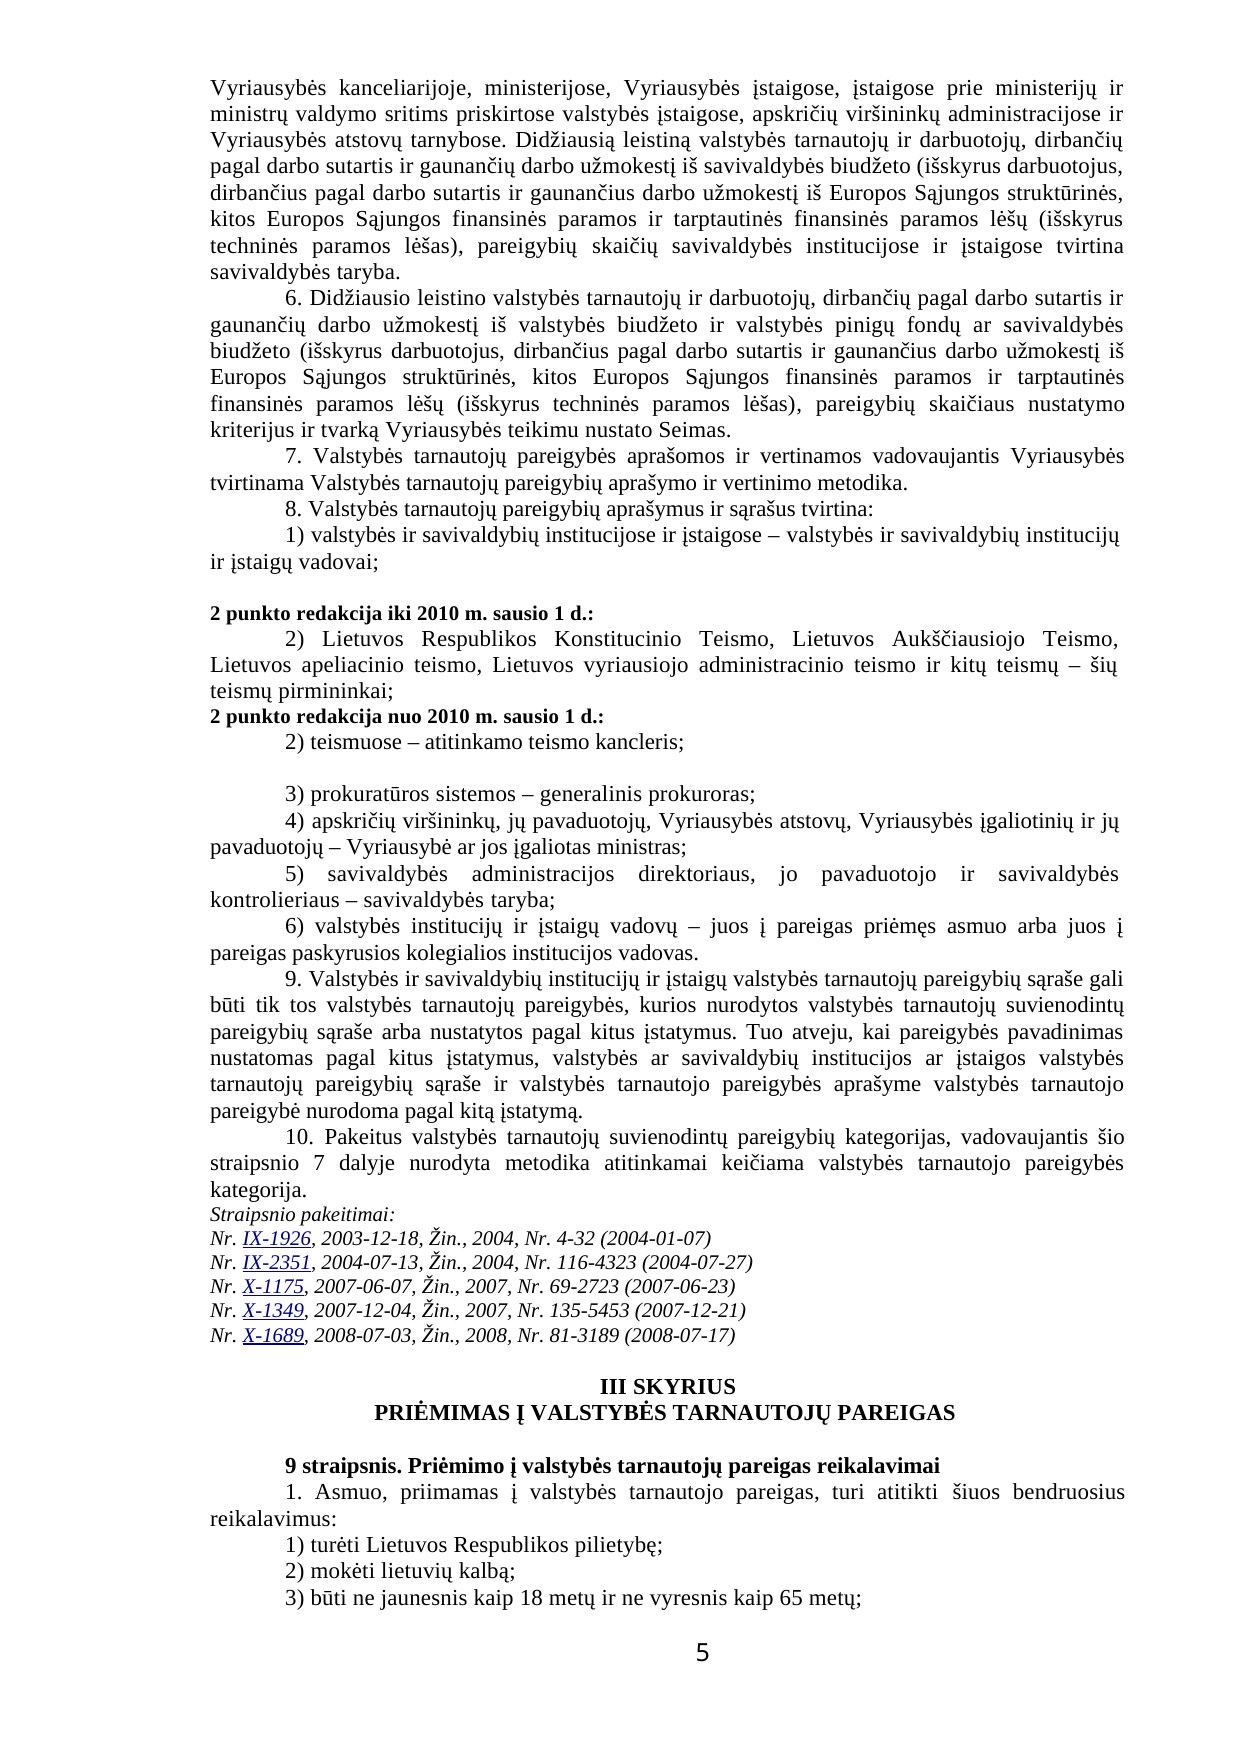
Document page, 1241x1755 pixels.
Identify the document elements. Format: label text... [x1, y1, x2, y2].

text 1. Asmuo, priimamas į valstybės tarnautojo pareigas, turi atitikti šiuos bendruosius reikalavimus: [210, 1478, 1126, 1531]
text 2) teismuose – atitinkamo teismo kancleris; [210, 728, 1120, 754]
text 3) būti ne jaunesnis kaip 18 metų ir ne vyresnis kaip 65 metų; [210, 1584, 1126, 1610]
text 2) mokėti lietuvių kalbą; [210, 1557, 1126, 1584]
text Nr. X-1349, 2007-12-04, Žin., 2007, Nr. 135-5453 (2007-12-21) [210, 1298, 1120, 1322]
text 8. Valstybės tarnautojų pareigybių aprašymus ir sąrašus tvirtina: [210, 495, 1120, 522]
text 9. Valstybės ir savivaldybių institucijų ir įstaigų valstybės tarnautojų pareigybių sąraše gali būti tik tos valstybės tarnautojų pareigybės, kurios nurodytos valstybės tarnautojų suvienodintų pareigybių sąraše arba nustatytos pagal kitus įstatymus. Tuo atveju, kai pareigybės pavadinimas nustatomas pagal kitus įstatymus, valstybės ar savivaldybių institucijos ar įstaigos valstybės tarnautojų pareigybių sąraše ir valstybės tarnautojo pareigybės aprašyme valstybės tarnautojo pareigybė nurodoma pagal kitą įstatymą. [210, 965, 1126, 1123]
text 2 punkto redakcija nuo 2010 m. sausio 1 d.: [210, 704, 1120, 728]
text Nr. IX-1926, 2003-12-18, Žin., 2004, Nr. 4-32 (2004-01-07) [210, 1226, 1120, 1250]
text Nr. X-1689, 2008-07-03, Žin., 2008, Nr. 81-3189 (2008-07-17) [210, 1322, 1120, 1347]
text Vyriausybės kanceliarijoje, ministerijose, Vyriausybės įstaigose, įstaigose prie ministerijų ir ministrų valdymo sritims priskirtose valstybės įstaigose, apskričių viršininkų administracijose ir Vyriausybės atstovų tarnybose. Didžiausią leistiną valstybės tarnautojų ir darbuotojų, dirbančių pagal darbo sutartis ir gaunančių darbo užmokestį iš savivaldybės biudžeto (išskyrus darbuotojus, dirbančius pagal darbo sutartis ir gaunančius darbo užmokestį iš Europos Sąjungos struktūrinės, kitos Europos Sąjungos finansinės paramos ir tarptautinės finansinės paramos lėšų (išskyrus techninės paramos lėšas), pareigybių skaičių savivaldybės institucijose ir įstaigose tvirtina savivaldybės taryba. [210, 73, 1126, 284]
text 1) turėti Lietuvos Respublikos pilietybę; [210, 1531, 1126, 1557]
text 7. Valstybės tarnautojų pareigybės aprašomos ir vertinamos vadovaujantis Vyriausybės tvirtinama Valstybės tarnautojų pareigybių aprašymo ir vertinimo metodika. [210, 442, 1126, 495]
text Nr. X-1175, 2007-06-07, Žin., 2007, Nr. 69-2723 (2007-06-23) [210, 1274, 1120, 1298]
text 4) apskričių viršininkų, jų pavaduotojų, Vyriausybės atstovų, Vyriausybės įgaliotinių ir jų pavaduotojų – Vyriausybė ar jos įgaliotas ministras; [210, 807, 1120, 859]
subtitle III SKYRIUS [210, 1373, 1126, 1399]
text 6) valstybės institucijų ir įstaigų vadovų – juos į pareigas priėmęs asmuo arba juos į pareigas paskyrusios kolegialios institucijos vadovas. [210, 912, 1126, 965]
text 10. Pakeitus valstybės tarnautojų suvienodintų pareigybių kategorijas, vadovaujantis šio straipsnio 7 dalyje nurodyta metodika atitinkamai keičiama valstybės tarnautojo pareigybės kategorija. [210, 1123, 1126, 1202]
text 3) prokuratūros sistemos – generalinis prokuroras; [210, 781, 1120, 807]
text 6. Didžiausio leistino valstybės tarnautojų ir darbuotojų, dirbančių pagal darbo sutartis ir gaunančių darbo užmokestį iš valstybės biudžeto ir valstybės pinigų fondų ar savivaldybės biudžeto (išskyrus darbuotojus, dirbančius pagal darbo sutartis ir gaunančius darbo užmokestį iš Europos Sąjungos struktūrinės, kitos Europos Sąjungos finansinės paramos ir tarptautinės finansinės paramos lėšų (išskyrus techninės paramos lėšas), pareigybių skaičiaus nustatymo kriterijus ir tvarką Vyriausybės teikimu nustato Seimas. [210, 284, 1126, 442]
text 2 punkto redakcija iki 2010 m. sausio 1 d.: [210, 601, 1120, 625]
text 2) Lietuvos Respublikos Konstitucinio Teismo, Lietuvos Aukščiausiojo Teismo, Lietuvos apeliacinio teismo, Lietuvos vyriausiojo administracinio teismo ir kitų teismų – šių teismų pirmininkai; [210, 625, 1120, 704]
text 5) savivaldybės administracijos direktoriaus, jo pavaduotojo ir savivaldybės kontrolieriaus – savivaldybės taryba; [210, 859, 1120, 912]
text 9 straipsnis. Priėmimo į valstybės tarnautojų pareigas reikalavimai [210, 1452, 1126, 1478]
subtitle PRIĖMIMAS Į VALSTYBĖS TARNAUTOJŲ PAREIGAS [210, 1399, 1126, 1426]
text 1) valstybės ir savivaldybių institucijose ir įstaigose – valstybės ir savivaldybių institucijų ir įstaigų vadovai; [210, 522, 1120, 574]
text Straipsnio pakeitimai: [210, 1202, 1120, 1226]
text Nr. IX-2351, 2004-07-13, Žin., 2004, Nr. 116-4323 (2004-07-27) [210, 1250, 1120, 1274]
